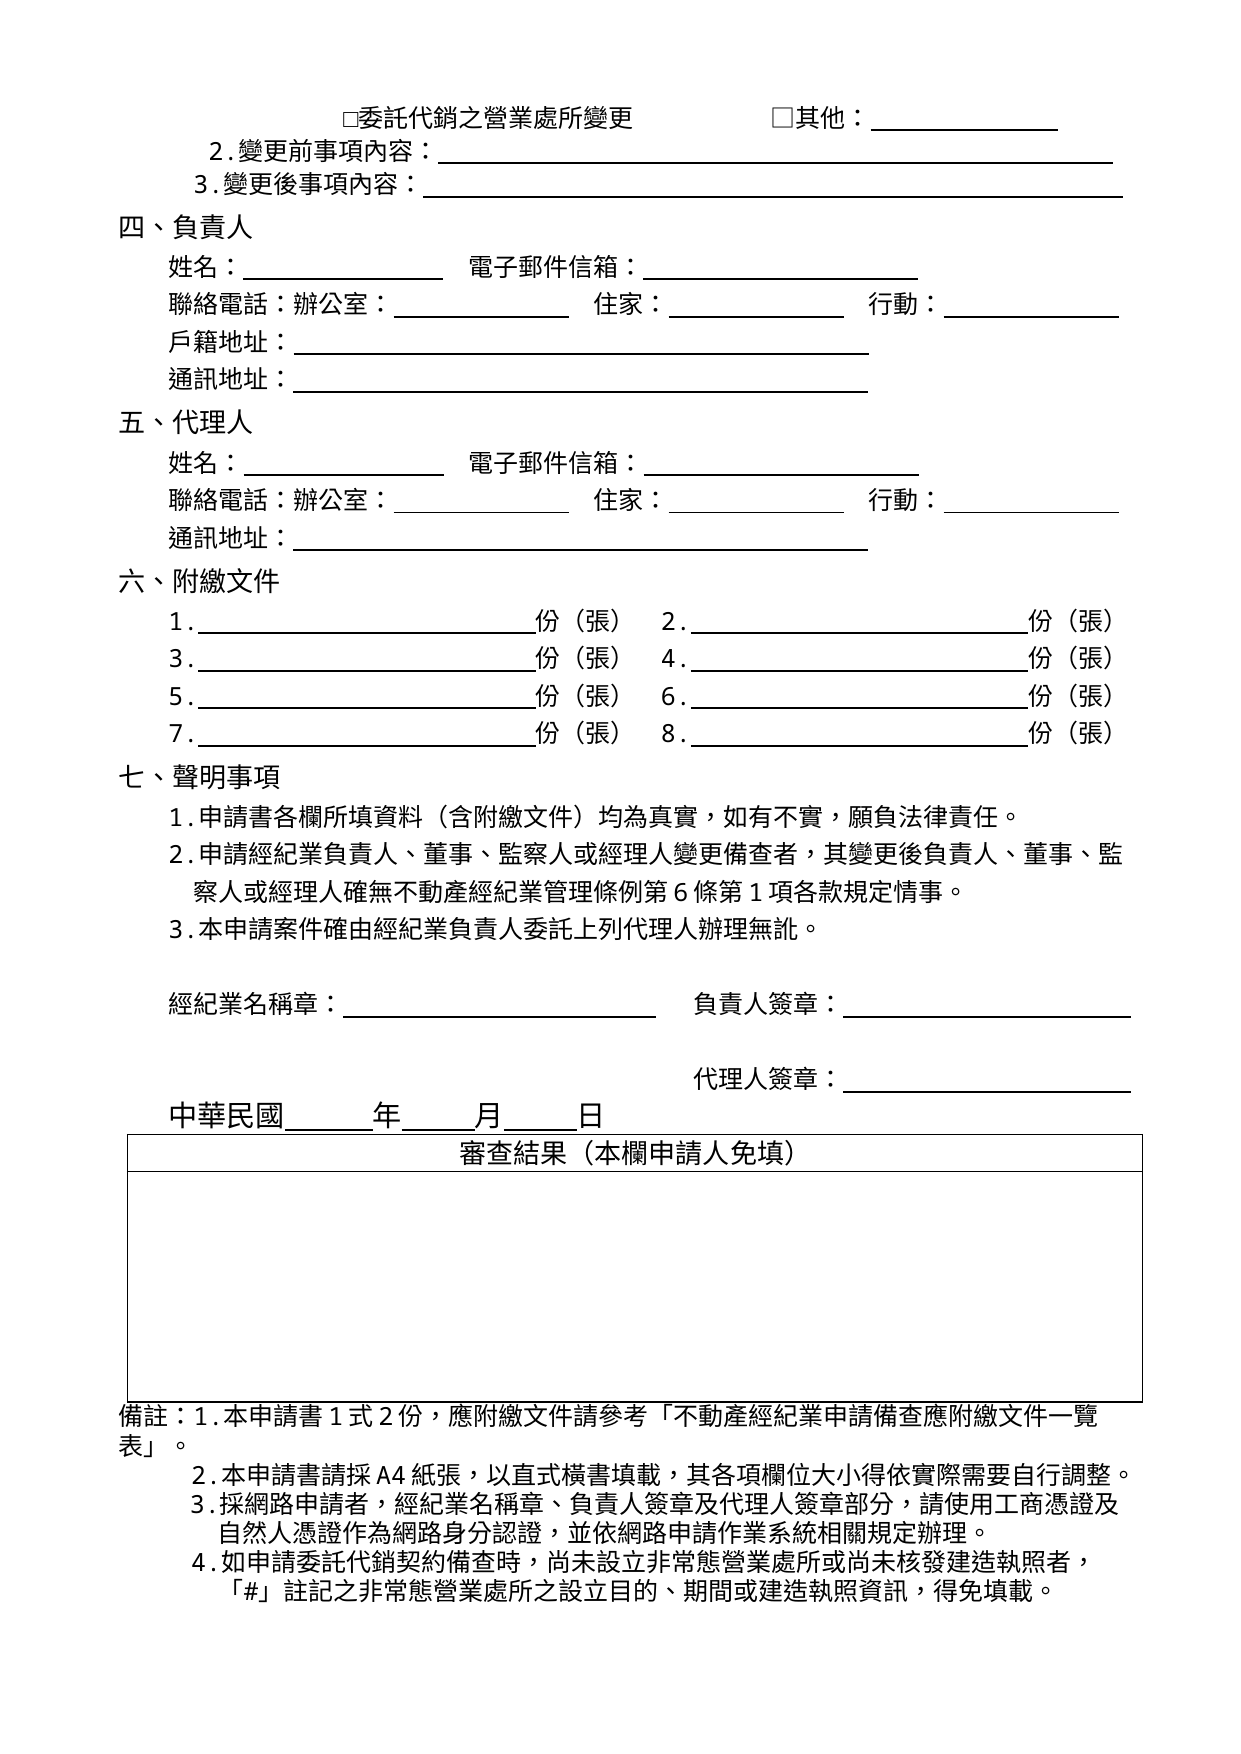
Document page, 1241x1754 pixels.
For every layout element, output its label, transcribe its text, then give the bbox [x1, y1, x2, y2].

text 3.變更後事項內容： [193, 167, 1137, 200]
text 2.本申請書請採A4紙張，以直式橫書填載，其各項欄位大小得依實際需要自行調整。 [191, 1461, 1137, 1490]
text 代理人簽章： [643, 1059, 1137, 1096]
text 姓名： 電子郵件信箱： [168, 442, 1137, 479]
text 3. 份（張） 4. 份（張） [168, 638, 1137, 675]
text 七、聲明事項 [118, 750, 1137, 796]
table_header 審查結果（本欄申請人免填） [128, 1135, 1142, 1171]
table_cell [128, 1172, 1142, 1401]
text 五、代理人 [118, 396, 1137, 442]
text 備註：1.本申請書1式2份，應附繳文件請參考「不動產經紀業申請備查應附繳文件一覽表」。 [118, 1402, 1137, 1461]
text 通訊地址： [168, 359, 1137, 396]
text 四、負責人 [118, 200, 1137, 246]
text 4.如申請委託代銷契約備查時，尚未設立非常態營業處所或尚未核發建造執照者，「#」註記之非常態營業處所之設立目的、期間或建造執照資訊，得免填載。 [191, 1548, 1137, 1607]
text 通訊地址： [168, 517, 1137, 554]
text 3.採網路申請者，經紀業名稱章、負責人簽章及代理人簽章部分，請使用工商憑證及自然人憑證作為網路身分認證，並依網路申請作業系統相關規定辦理。 [189, 1490, 1137, 1548]
text 7. 份（張） 8. 份（張） [168, 713, 1137, 750]
text 中華民國 年 月 日 [168, 1096, 1137, 1134]
text 聯絡電話：辦公室： 住家： 行動： [168, 479, 1137, 517]
text □委託代銷之營業處所變更 □其他： [343, 100, 1137, 134]
text 1. 份（張） 2. 份（張） [168, 600, 1137, 638]
text 聯絡電話：辦公室： 住家： 行動： [168, 284, 1137, 321]
text 經紀業名稱章： 負責人簽章： [168, 984, 1137, 1021]
text 姓名： 電子郵件信箱： [168, 246, 1137, 284]
text 2.申請經紀業負責人、董事、監察人或經理人變更備查者，其變更後負責人、董事、監察人或經理人確無不動產經紀業管理條例第6條第1項各款規定情事。 [168, 834, 1137, 909]
text 5. 份（張） 6. 份（張） [168, 675, 1137, 713]
text 3.本申請案件確由經紀業負責人委託上列代理人辦理無訛。 [168, 909, 1137, 946]
text 戶籍地址： [168, 321, 1137, 359]
text 1.申請書各欄所填資料（含附繳文件）均為真實，如有不實，願負法律責任。 [168, 796, 1137, 834]
text 六、附繳文件 [118, 554, 1137, 600]
text 2.變更前事項內容： [118, 134, 1137, 167]
